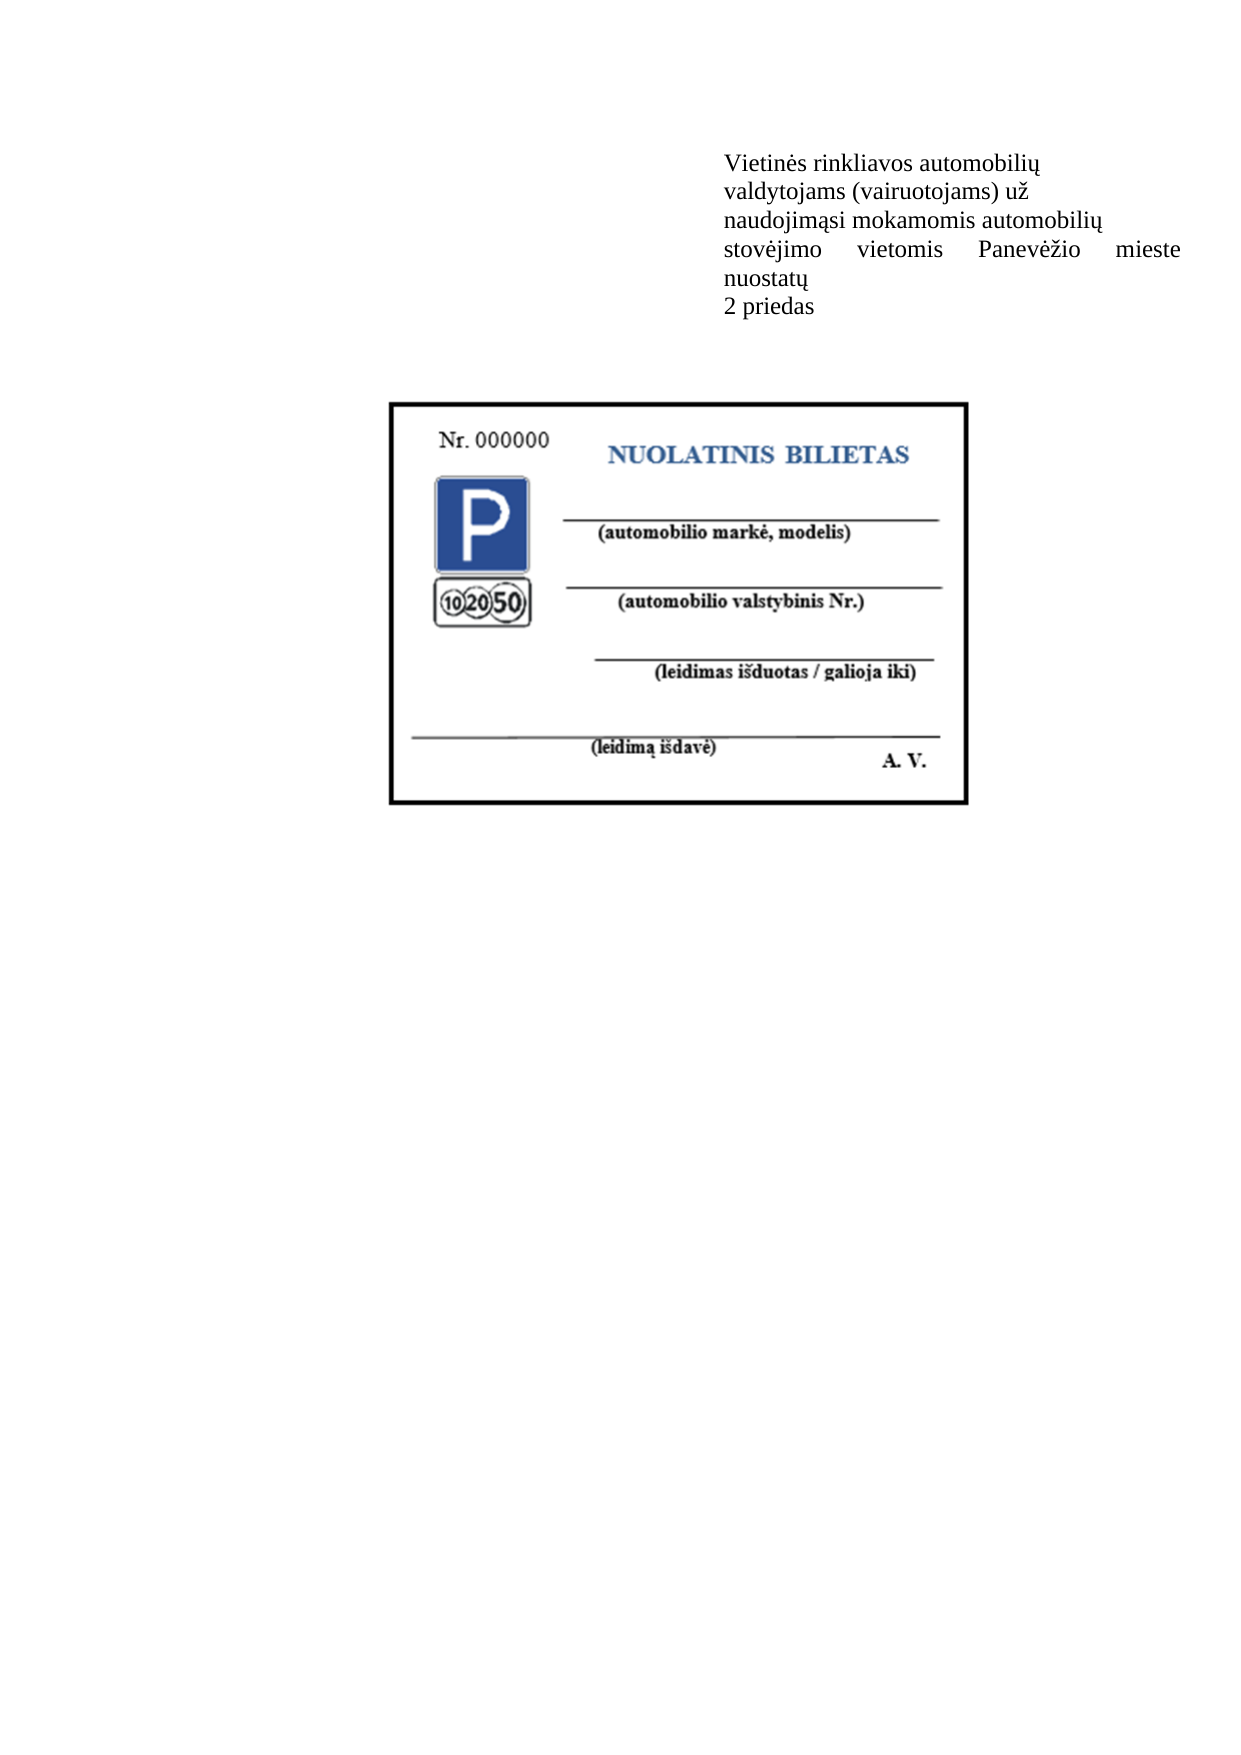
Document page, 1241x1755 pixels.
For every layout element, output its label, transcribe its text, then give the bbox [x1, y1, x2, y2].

text 2 priedas [723, 291, 1181, 320]
text naudojimąsi mokamomis automobilių [723, 205, 1181, 234]
text valdytojams (vairuotojams) už [723, 176, 1181, 205]
text stovėjimo vietomis Panevėžio mieste nuostatų [723, 234, 1181, 291]
text Vietinės rinkliavos automobilių [723, 148, 1181, 176]
